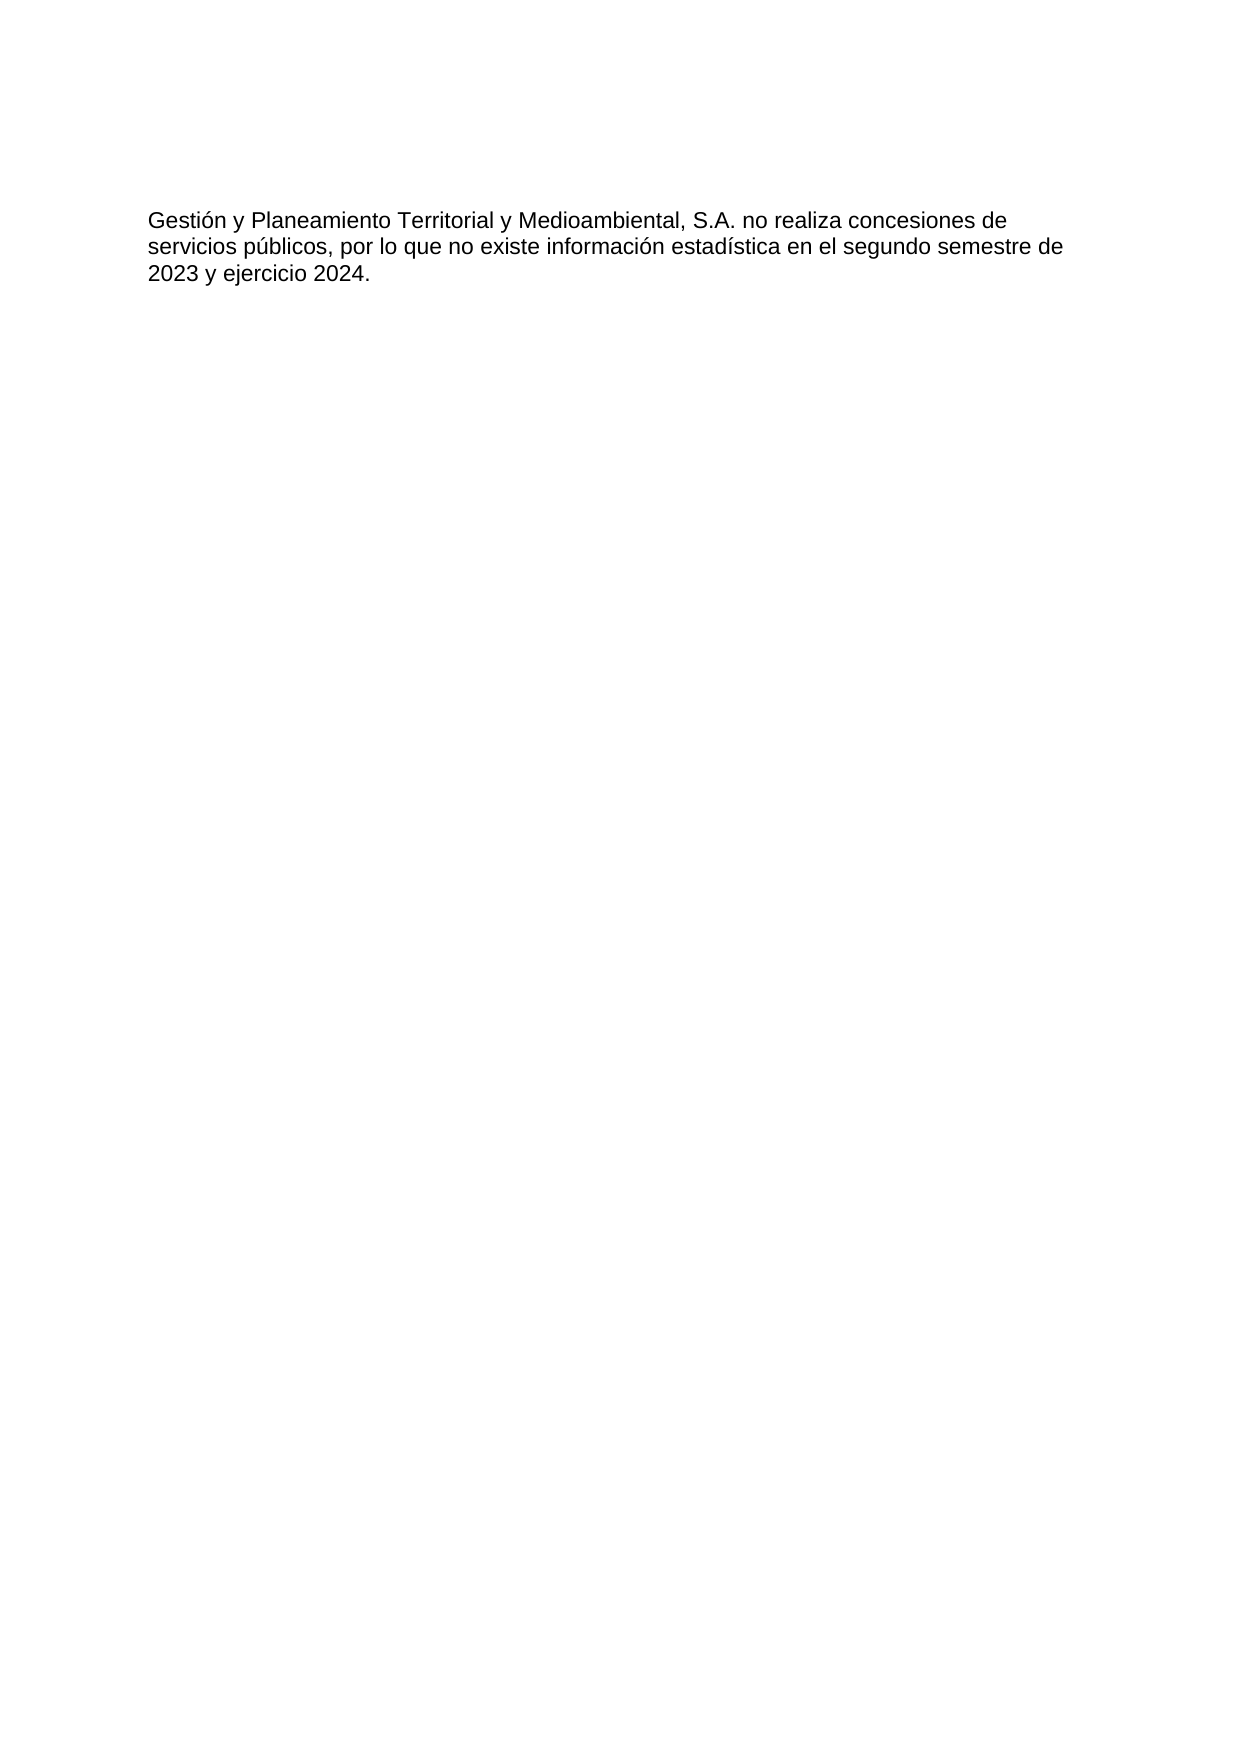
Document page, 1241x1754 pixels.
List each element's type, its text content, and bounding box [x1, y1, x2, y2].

text Gestión y Planeamiento Territorial y Medioambiental, S.A. no realiza concesiones de servicios públicos, por lo que no existe información estadística en el segundo semestre de 2023 y ejercicio 2024. [148, 207, 1092, 286]
